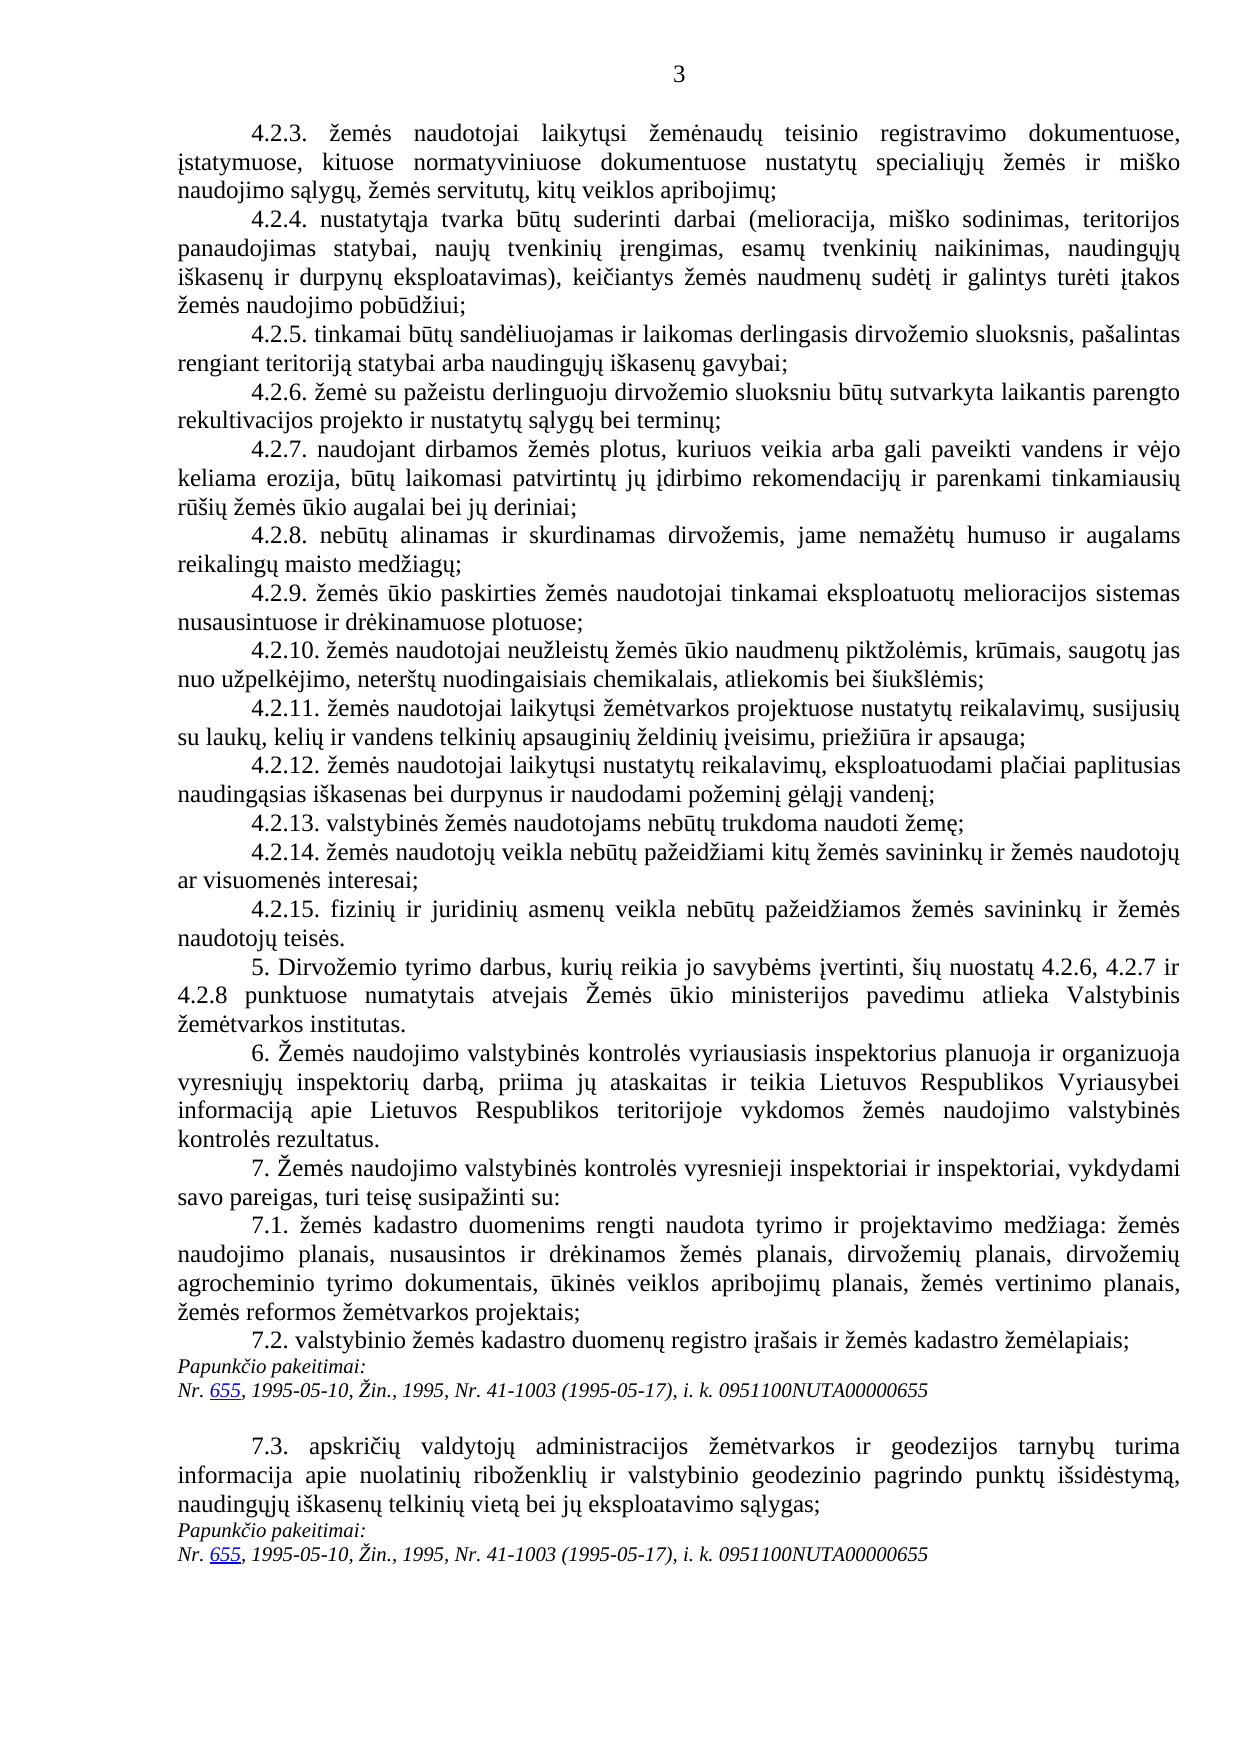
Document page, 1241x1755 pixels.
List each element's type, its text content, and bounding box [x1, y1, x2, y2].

text 7. Žemės naudojimo valstybinės kontrolės vyresnieji inspektoriai ir inspektoriai, vykdydami savo pareigas, turi teisę susipažinti su: [177, 1153, 1181, 1211]
text 4.2.14. žemės naudotojų veikla nebūtų pažeidžiami kitų žemės savininkų ir žemės naudotojų ar visuomenės interesai; [177, 837, 1181, 894]
text Papunkčio pakeitimai: [177, 1354, 1181, 1378]
text 6. Žemės naudojimo valstybinės kontrolės vyriausiasis inspektorius planuoja ir organizuoja vyresniųjų inspektorių darbą, priima jų ataskaitas ir teikia Lietuvos Respublikos Vyriausybei informaciją apie Lietuvos Respublikos teritorijoje vykdomos žemės naudojimo valstybinės kontrolės rezultatus. [177, 1038, 1181, 1153]
text 5. Dirvožemio tyrimo darbus, kurių reikia jo savybėms įvertinti, šių nuostatų 4.2.6, 4.2.7 ir 4.2.8 punktuose numatytais atvejais Žemės ūkio ministerijos pavedimu atlieka Valstybinis žemėtvarkos institutas. [177, 952, 1181, 1038]
text 7.1. žemės kadastro duomenims rengti naudota tyrimo ir projektavimo medžiaga: žemės naudojimo planais, nusausintos ir drėkinamos žemės planais, dirvožemių planais, dirvožemių agrocheminio tyrimo dokumentais, ūkinės veiklos apribojimų planais, žemės vertinimo planais, žemės reformos žemėtvarkos projektais; [177, 1211, 1181, 1326]
text 4.2.9. žemės ūkio paskirties žemės naudotojai tinkamai eksploatuotų melioracijos sistemas nusausintuose ir drėkinamuose plotuose; [177, 578, 1181, 636]
text 4.2.15. fizinių ir juridinių asmenų veikla nebūtų pažeidžiamos žemės savininkų ir žemės naudotojų teisės. [177, 894, 1181, 952]
text 4.2.11. žemės naudotojai laikytųsi žemėtvarkos projektuose nustatytų reikalavimų, susijusių su laukų, kelių ir vandens telkinių apsauginių želdinių įveisimu, priežiūra ir apsauga; [177, 693, 1181, 751]
text 7.2. valstybinio žemės kadastro duomenų registro įrašais ir žemės kadastro žemėlapiais; [177, 1326, 1181, 1354]
text Papunkčio pakeitimai: [177, 1517, 1181, 1542]
text 4.2.8. nebūtų alinamas ir skurdinamas dirvožemis, jame nemažėtų humuso ir augalams reikalingų maisto medžiagų; [177, 521, 1181, 578]
text 4.2.5. tinkamai būtų sandėliuojamas ir laikomas derlingasis dirvožemio sluoksnis, pašalintas rengiant teritoriją statybai arba naudingųjų iškasenų gavybai; [177, 319, 1181, 377]
text 4.2.10. žemės naudotojai neužleistų žemės ūkio naudmenų piktžolėmis, krūmais, saugotų jas nuo užpelkėjimo, neterštų nuodingaisiais chemikalais, atliekomis bei šiukšlėmis; [177, 636, 1181, 693]
text 4.2.6. žemė su pažeistu derlinguoju dirvožemio sluoksniu būtų sutvarkyta laikantis parengto rekultivacijos projekto ir nustatytų sąlygų bei terminų; [177, 377, 1181, 434]
text Nr. 655, 1995-05-10, Žin., 1995, Nr. 41-1003 (1995-05-17), i. k. 0951100NUTA00000655 [177, 1542, 1181, 1566]
text 4.2.3. žemės naudotojai laikytųsi žemėnaudų teisinio registravimo dokumentuose, įstatymuose, kituose normatyviniuose dokumentuose nustatytų specialiųjų žemės ir miško naudojimo sąlygų, žemės servitutų, kitų veiklos apribojimų; [177, 118, 1181, 204]
text 4.2.12. žemės naudotojai laikytųsi nustatytų reikalavimų, eksploatuodami plačiai paplitusias naudingąsias iškasenas bei durpynus ir naudodami požeminį gėląjį vandenį; [177, 751, 1181, 808]
text 4.2.7. naudojant dirbamos žemės plotus, kuriuos veikia arba gali paveikti vandens ir vėjo keliama erozija, būtų laikomasi patvirtintų jų įdirbimo rekomendacijų ir parenkami tinkamiausių rūšių žemės ūkio augalai bei jų deriniai; [177, 434, 1181, 521]
text Nr. 655, 1995-05-10, Žin., 1995, Nr. 41-1003 (1995-05-17), i. k. 0951100NUTA00000655 [177, 1378, 1181, 1402]
text 4.2.13. valstybinės žemės naudotojams nebūtų trukdoma naudoti žemę; [177, 808, 1181, 837]
text 4.2.4. nustatytąja tvarka būtų suderinti darbai (melioracija, miško sodinimas, teritorijos panaudojimas statybai, naujų tvenkinių įrengimas, esamų tvenkinių naikinimas, naudingųjų iškasenų ir durpynų eksploatavimas), keičiantys žemės naudmenų sudėtį ir galintys turėti įtakos žemės naudojimo pobūdžiui; [177, 204, 1181, 319]
text 7.3. apskričių valdytojų administracijos žemėtvarkos ir geodezijos tarnybų turima informacija apie nuolatinių riboženklių ir valstybinio geodezinio pagrindo punktų išsidėstymą, naudingųjų iškasenų telkinių vietą bei jų eksploatavimo sąlygas; [177, 1431, 1181, 1517]
